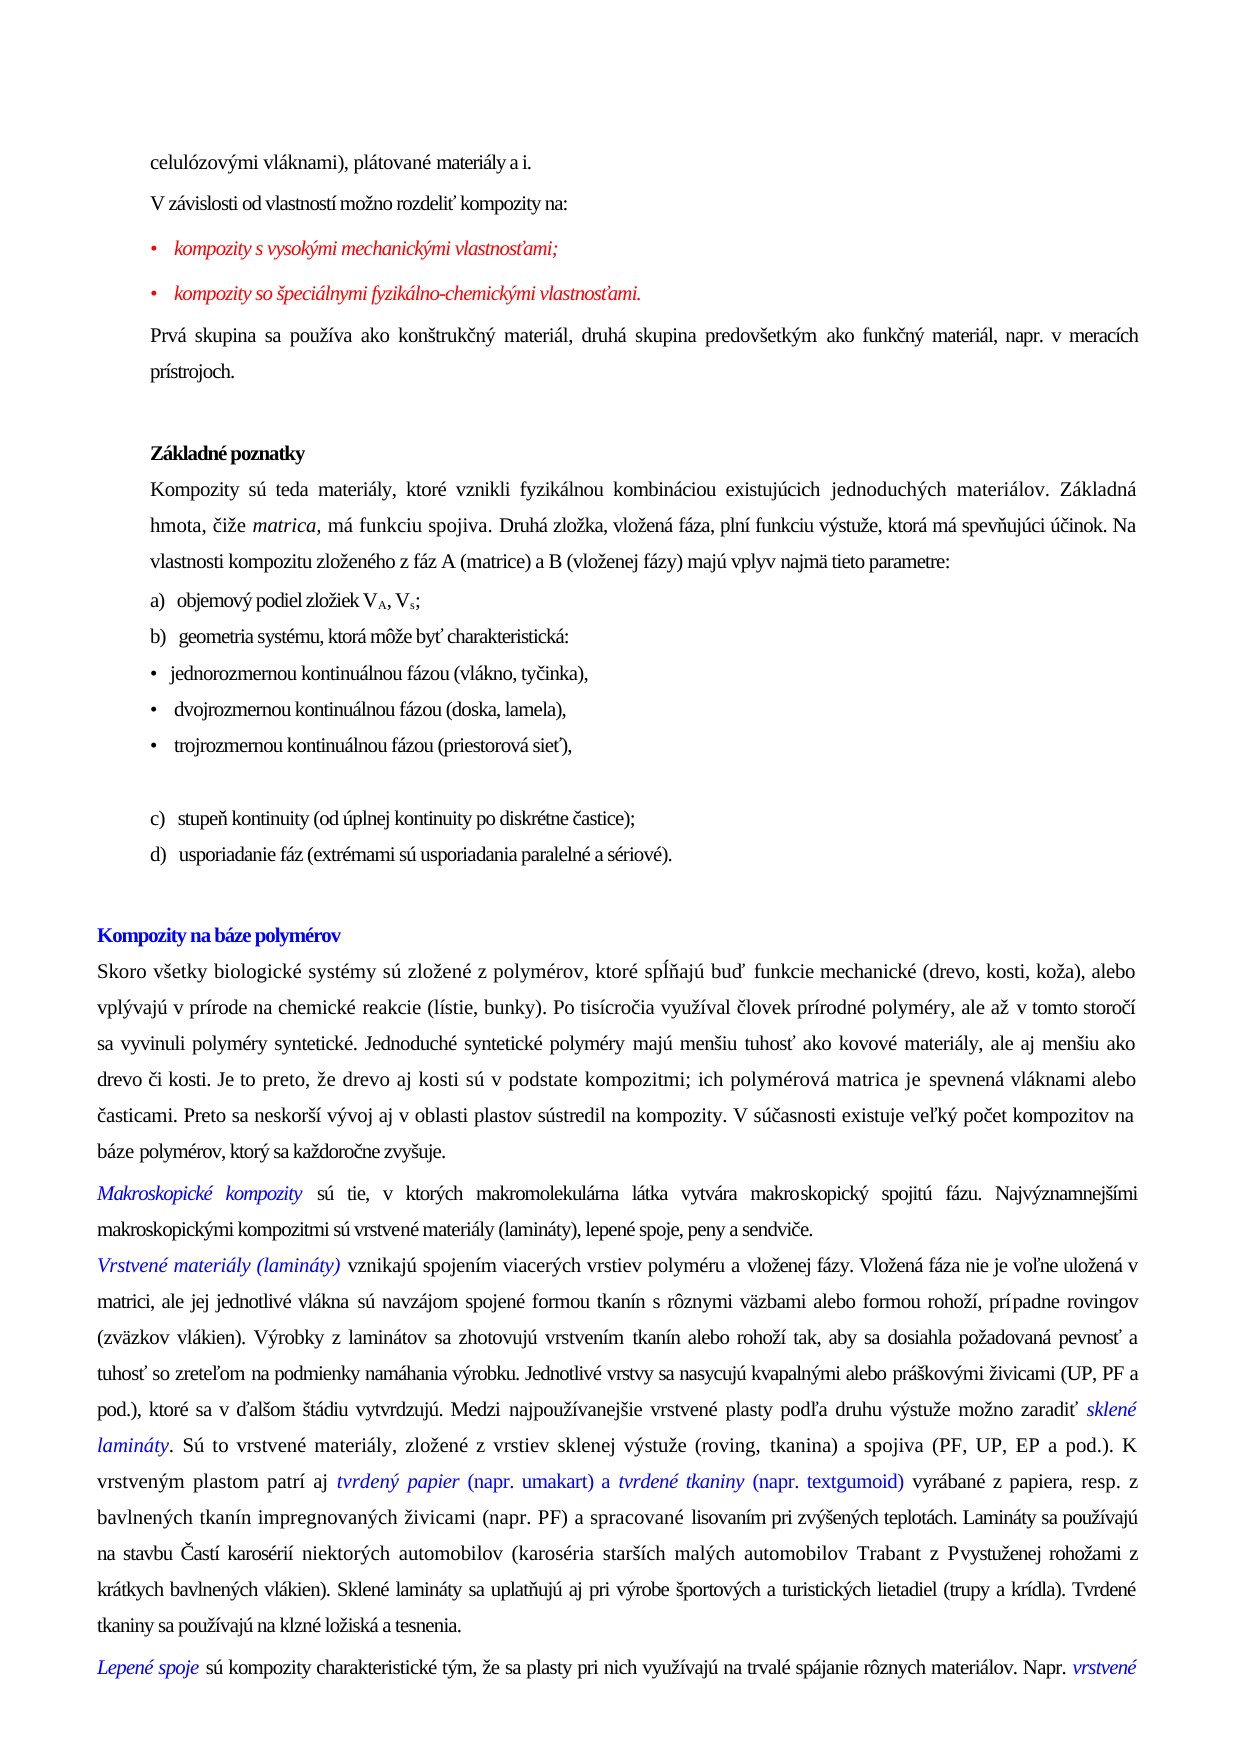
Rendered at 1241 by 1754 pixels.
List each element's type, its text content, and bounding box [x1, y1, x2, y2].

text • jednorozmernou kontinuálnou fázou (vlákno, tyčinka), [150, 661, 1139, 685]
text Vrstvené materiály (lamináty) vznikajú spojením viacerých vrstiev polyméru a vloženej fázy. Vložená fáza nie je voľne uložená v matrici, ale jej jednotlivé vlákna sú navzájom spojené formou tkanín s rôznymi väzbami alebo formou rohoží, prí­padne rovingov (zväzkov vlákien). Výrobky z laminátov sa zhotovujú vrstvením tkanín alebo rohoží tak, aby sa dosiahla požadovaná pevnosť a tuhosť so zreteľom na podmienky namáhania výrobku. Jednotlivé vrstvy sa nasycujú kvapalnými alebo práškovými živicami (UP, PF a pod.), ktoré sa v ďalšom štádiu vytvrdzujú. Medzi najpoužívanejšie vrstvené plasty podľa druhu výstuže možno zaradiť sklené lamináty. Sú to vrstvené materiály, zložené z vrstiev sklenej výstuže (roving, tkanina) a spojiva (PF, UP, EP a pod.). K vrstveným plastom patrí aj tvrdený papier (napr. umakart) a tvrdené tkaniny (napr. textgumoid) vyrábané z papiera, resp. z bavlnených tkanín impregnovaných živicami (napr. PF) a spracované lisovaním pri zvýšených teplotách. Lamináty sa používajú na stavbu Častí karosérií niektorých automobilov (karoséria starších malých automobilov Trabant z Pvystuženej rohožami z krátkych bavlnených vlákien). Sklené lamináty sa uplatňujú aj pri výrobe športových a turistických lietadiel (trupy a krídla). Tvrdené tkaniny sa používajú na klzné ložiská a tesnenia. [97, 1253, 1138, 1637]
text • kompozity so špeciálnymi fyzikálno-chemickými vlastnosťami. [150, 281, 1139, 305]
text V závislosti od vlastností možno rozdeliť kompozity na: [150, 191, 1139, 214]
text c) stupeň kontinuity (od úplnej kontinuity po diskrétne častice); [150, 805, 1139, 829]
text Prvá skupina sa používa ako konštrukčný materiál, druhá skupina predovšetkým ako funkčný materiál, napr. v meracích prístrojoch. [150, 323, 1139, 383]
text • trojrozmernou kontinuálnou fázou (priestorová sieť), [150, 733, 1139, 757]
text Základné poznatky [150, 441, 1139, 465]
text Skoro všetky biologické systémy sú zložené z polymérov, ktoré spĺňajú buď funkcie mechanické (drevo, kosti, koža), alebo vplývajú v prírode na chemické reakcie (lístie, bunky). Po tisícročia využíval človek prírodné polyméry, ale až v tomto storočí sa vyvinuli polyméry syntetické. Jednoduché syntetické polyméry majú menšiu tuhosť ako kovové materiály, ale aj menšiu ako drevo či kosti. Je to preto, že drevo aj kosti sú v podstate kompozitmi; ich polymérová matrica je spevnená vláknami alebo časticami. Preto sa neskorší vývoj aj v oblasti plastov sústredil na kompozity. V súčasnosti existuje veľký počet kompozitov na báze polymérov, ktorý sa každoročne zvyšuje. [97, 958, 1136, 1163]
text b) geometria systému, ktorá môže byť charakteristická: [150, 624, 1139, 648]
text a) objemový podiel zložiek VA, Vs; [150, 588, 1139, 612]
text d) usporiadanie fáz (extrémami sú usporiadania paralelné a sériové). [150, 841, 1137, 866]
text Lepené spoje sú kompozity charakteristické tým, že sa plasty pri nich využívajú na trvalé spájanie rôznych materiálov. Napr. vrstvené [97, 1654, 1138, 1679]
text Kompozity na báze polymérov [97, 922, 1138, 947]
text Makroskopické kompozity sú tie, v ktorých makromolekulárna látka vytvára makro­skopický spojitú fázu. Najvýznamnejšími makroskopickými kompozitmi sú vrstve­né materiály (lamináty), lepené spoje, peny a sendviče. [97, 1181, 1138, 1241]
text • dvojrozmernou kontinuálnou fázou (doska, lamela), [150, 697, 1139, 721]
text • kompozity s vysokými mechanickými vlastnosťami; [150, 236, 1139, 260]
text celulózovými vláknami), plátované materiály a i. [150, 150, 1139, 174]
text Kompozity sú teda materiály, ktoré vznikli fyzikálnou kombináciou existujúcich jednoduchých materiálov. Základná hmota, čiže matrica, má funkciu spojiva. Druhá zložka, vložená fáza, plní funkciu výstuže, ktorá má spevňujúci účinok. Na vlastnosti kompozitu zloženého z fáz A (matrice) a B (vloženej fázy) majú vplyv najmä tieto parametre: [150, 477, 1137, 573]
